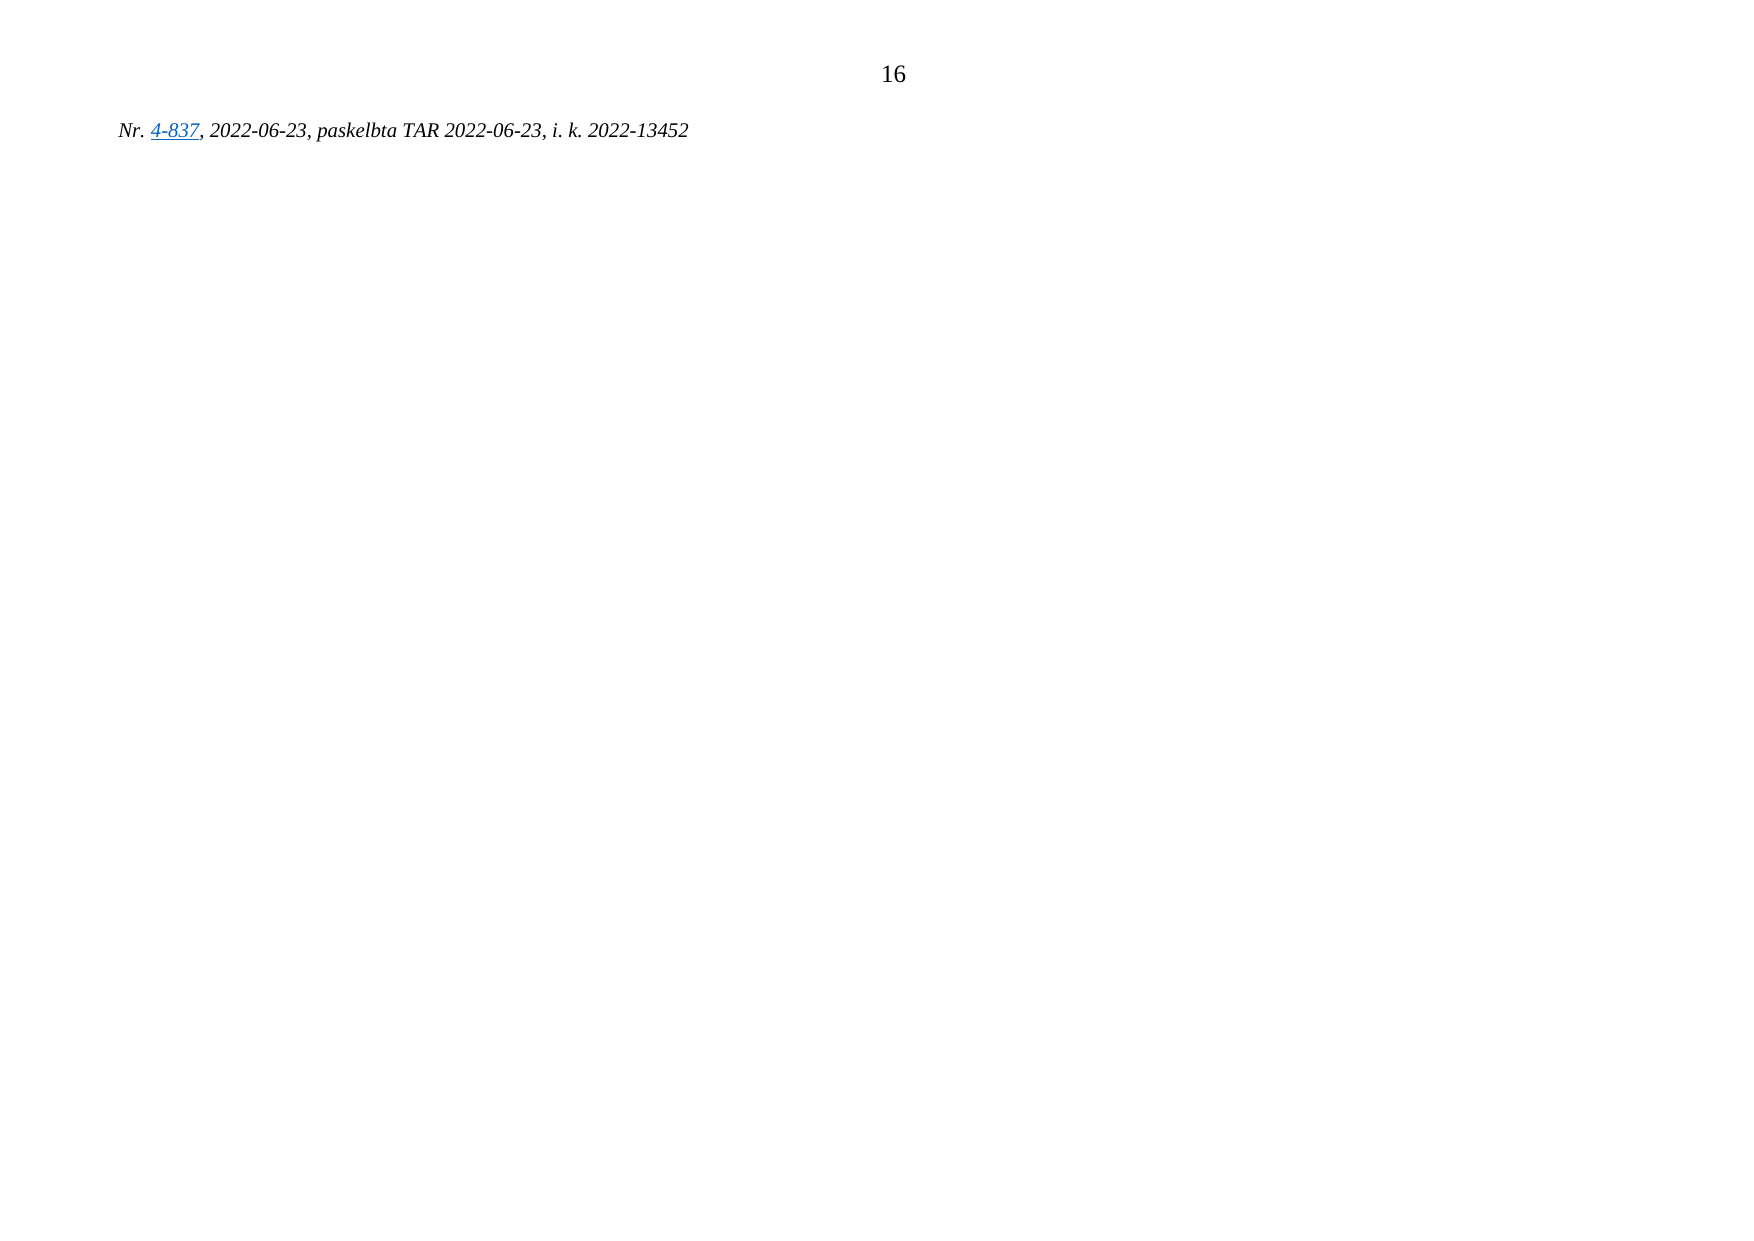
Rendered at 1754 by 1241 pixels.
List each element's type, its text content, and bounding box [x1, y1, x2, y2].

text Nr. 4-837, 2022-06-23, paskelbta TAR 2022-06-23, i. k. 2022-13452 [118, 118, 1668, 142]
